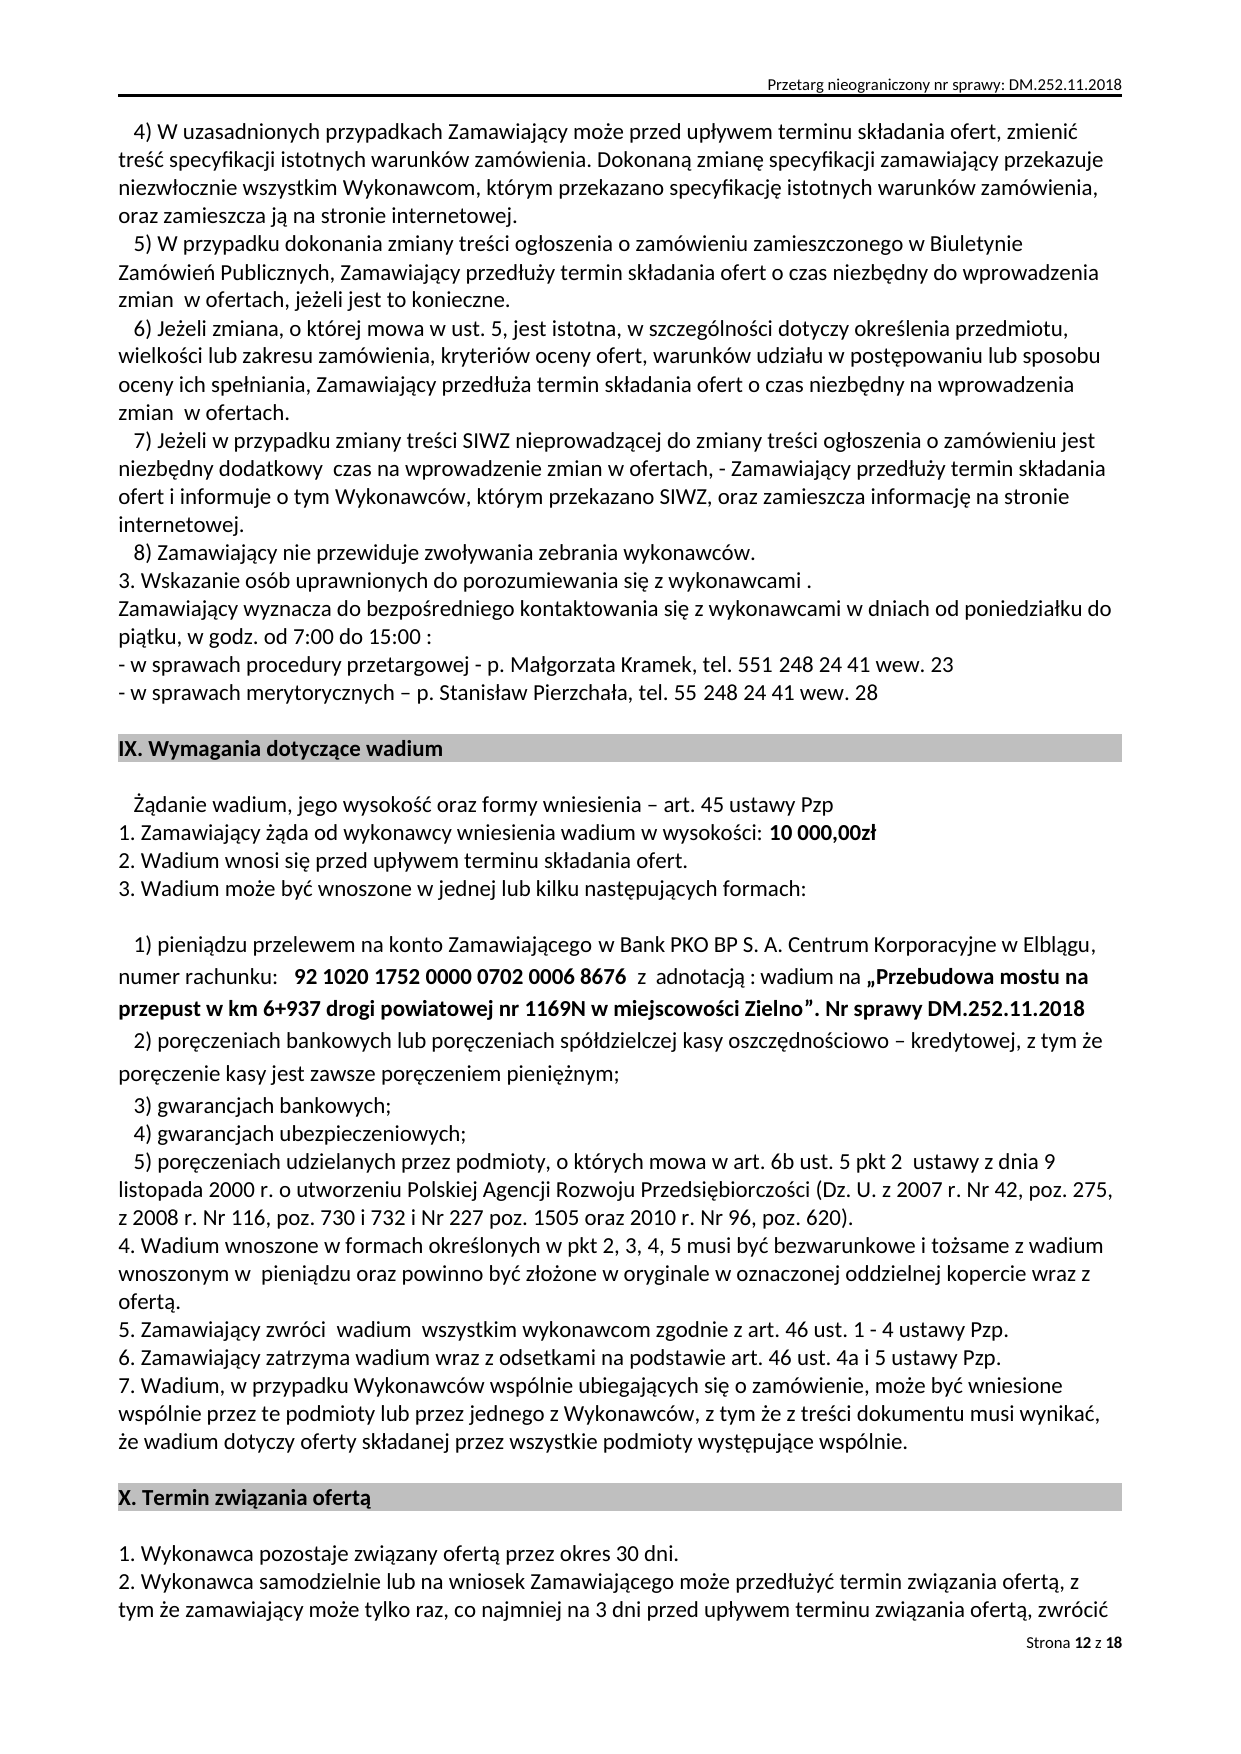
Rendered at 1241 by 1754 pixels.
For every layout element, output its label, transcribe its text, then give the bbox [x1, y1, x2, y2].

text 6) Jeżeli zmiana, o której mowa w ust. 5, jest istotna, w szczególności dotyczy określenia przedmiotu, wielkości lub zakresu zamówienia, kryteriów oceny ofert, warunków udziału w postępowaniu lub sposobu oceny ich spełniania, Zamawiający przedłuża termin składania ofert o czas niezbędny na wprowadzenia zmian w ofertach. [118, 314, 1122, 426]
text 7. Wadium, w przypadku Wykonawców wspólnie ubiegających się o zamówienie, może być wniesione wspólnie przez te podmioty lub przez jednego z Wykonawców, z tym że z treści dokumentu musi wynikać, że wadium dotyczy oferty składanej przez wszystkie podmioty występujące wspólnie. [118, 1371, 1122, 1455]
text 6. Zamawiający zatrzyma wadium wraz z odsetkami na podstawie art. 46 ust. 4a i 5 ustawy Pzp. [118, 1343, 1122, 1371]
text 2. Wykonawca samodzielnie lub na wniosek Zamawiającego może przedłużyć termin związania ofertą, z tym że zamawiający może tylko raz, co najmniej na 3 dni przed upływem terminu związania ofertą, zwrócić [118, 1567, 1122, 1623]
text 5. Zamawiający zwróci wadium wszystkim wykonawcom zgodnie z art. 46 ust. 1 - 4 ustawy Pzp. [118, 1315, 1122, 1343]
text 7) Jeżeli w przypadku zmiany treści SIWZ nieprowadzącej do zmiany treści ogłoszenia o zamówieniu jest niezbędny dodatkowy czas na wprowadzenie zmian w ofertach, - Zamawiający przedłuży termin składania ofert i informuje o tym Wykonawców, którym przekazano SIWZ, oraz zamieszcza informację na stronie internetowej. [118, 426, 1122, 538]
text Żądanie wadium, jego wysokość oraz formy wniesienia – art. 45 ustawy Pzp [118, 790, 1122, 818]
text 1. Wykonawca pozostaje związany ofertą przez okres 30 dni. [118, 1539, 1122, 1567]
text 5) poręczeniach udzielanych przez podmioty, o których mowa w art. 6b ust. 5 pkt 2 ustawy z dnia 9 listopada 2000 r. o utworzeniu Polskiej Agencji Rozwoju Przedsiębiorczości (Dz. U. z 2007 r. Nr 42, poz. 275, z 2008 r. Nr 116, poz. 730 i 732 i Nr 227 poz. 1505 oraz 2010 r. Nr 96, poz. 620). [118, 1147, 1122, 1231]
text - w sprawach merytorycznych – p. Stanisław Pierzchała, tel. 55 248 24 41 wew. 28 [118, 678, 1122, 706]
text 3) gwarancjach bankowych; [118, 1091, 1122, 1119]
text 8) Zamawiający nie przewiduje zwoływania zebrania wykonawców. [118, 538, 1122, 566]
text 4) W uzasadnionych przypadkach Zamawiający może przed upływem terminu składania ofert, zmienić treść specyfikacji istotnych warunków zamówienia. Dokonaną zmianę specyfikacji zamawiający przekazuje niezwłocznie wszystkim Wykonawcom, którym przekazano specyfikację istotnych warunków zamówienia, oraz zamieszcza ją na stronie internetowej. [118, 117, 1122, 229]
text 3. Wadium może być wnoszone w jednej lub kilku następujących formach: [118, 874, 1122, 902]
text 2) poręczeniach bankowych lub poręczeniach spółdzielczej kasy oszczędnościowo – kredytowej, z tym że poręczenie kasy jest zawsze poręczeniem pieniężnym; [118, 1027, 1122, 1087]
text 1. Zamawiający żąda od wykonawcy wniesienia wadium w wysokości: 10 000,00zł [118, 818, 1122, 846]
text - w sprawach procedury przetargowej - p. Małgorzata Kramek, tel. 551 248 24 41 wew. 23 [118, 650, 1122, 678]
text Zamawiający wyznacza do bezpośredniego kontaktowania się z wykonawcami w dniach od poniedziałku do piątku, w godz. od 7:00 do 15:00 : [118, 594, 1122, 650]
text IX. Wymagania dotyczące wadium [118, 734, 1122, 762]
text 4) gwarancjach ubezpieczeniowych; [118, 1119, 1122, 1147]
text 1) pieniądzu przelewem na konto Zamawiającego w Bank PKO BP S. A. Centrum Korporacyjne w Elblągu, numer rachunku: 92 1020 1752 0000 0702 0006 8676 z adnotacją : wadium na „Przebudowa mostu na przepust w km 6+937 drogi powiatowej nr 1169N w miejscowości Zielno”. Nr sprawy DM.252.11.2018 [118, 930, 1122, 1022]
text 4. Wadium wnoszone w formach określonych w pkt 2, 3, 4, 5 musi być bezwarunkowe i tożsame z wadium wnoszonym w pieniądzu oraz powinno być złożone w oryginale w oznaczonej oddzielnej kopercie wraz z ofertą. [118, 1231, 1122, 1315]
text X. Termin związania ofertą [118, 1483, 1122, 1511]
text 5) W przypadku dokonania zmiany treści ogłoszenia o zamówieniu zamieszczonego w Biuletynie Zamówień Publicznych, Zamawiający przedłuży termin składania ofert o czas niezbędny do wprowadzenia zmian w ofertach, jeżeli jest to konieczne. [118, 229, 1122, 314]
text 3. Wskazanie osób uprawnionych do porozumiewania się z wykonawcami . [118, 566, 1122, 594]
text 2. Wadium wnosi się przed upływem terminu składania ofert. [118, 846, 1122, 874]
